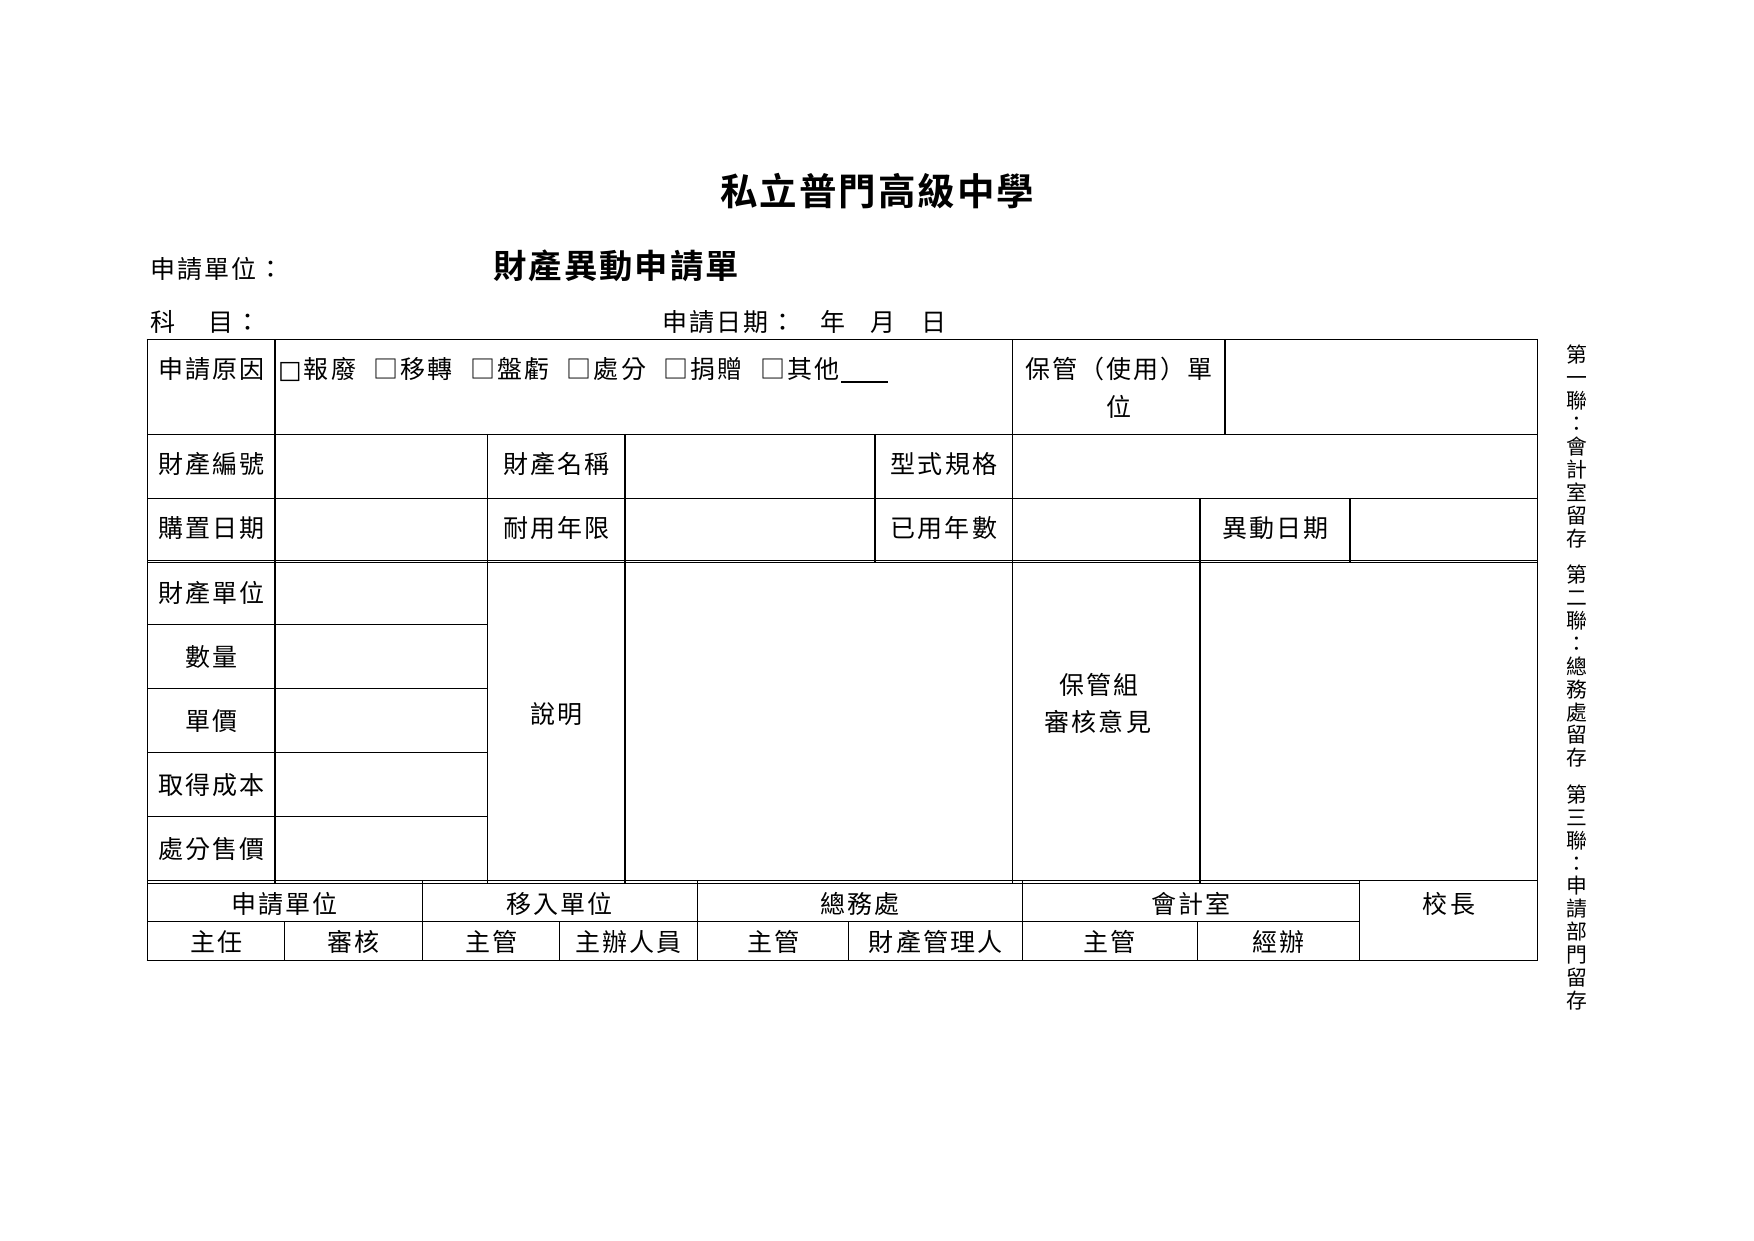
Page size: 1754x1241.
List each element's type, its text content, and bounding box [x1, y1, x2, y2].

table_cell 經辦 [1198, 922, 1359, 959]
table_cell 主任 [148, 922, 284, 959]
text 私立普門高級中學 [150, 151, 1604, 226]
table_cell [1201, 624, 1537, 880]
table_cell 財產管理人 [849, 922, 1022, 959]
table_cell [276, 817, 487, 880]
table_cell 審核 [285, 922, 422, 959]
table_cell 單價 [148, 689, 274, 752]
table_cell [276, 625, 487, 688]
table_cell 校長 [1360, 881, 1537, 959]
table_cell [1013, 435, 1537, 498]
table_cell 主管 [423, 922, 559, 959]
table_cell [626, 563, 1012, 624]
table_cell [276, 435, 487, 498]
table_cell [1013, 563, 1199, 624]
table_cell 購置日期 [148, 499, 274, 560]
table_cell 說明 [488, 563, 624, 880]
table_cell [276, 753, 487, 816]
table_cell 耐用年限 [488, 499, 624, 560]
text 科 目： 申請日期： 年 月 日 [150, 301, 1604, 339]
table_cell [1351, 499, 1537, 560]
table_cell 保管組 審核意見 [1013, 624, 1199, 880]
table_cell 總務處 [698, 884, 1022, 921]
table_cell 會計室 [1023, 884, 1359, 921]
table_cell [276, 689, 487, 752]
table_cell 異動日期 [1201, 499, 1349, 560]
table_header 申請原因 [148, 340, 274, 434]
text 申請單位： 財產異動申請單 [150, 226, 1604, 301]
table_cell [626, 624, 1012, 880]
table_cell 主辦人員 [560, 922, 697, 959]
table_header □報廢 □移轉 □盤虧 □處分 □捐贈 □其他 [276, 340, 1012, 434]
table_cell 財產單位 [148, 563, 274, 624]
table_cell 移入單位 [423, 884, 697, 921]
table_cell 取得成本 [148, 753, 274, 816]
table_cell 主管 [698, 922, 848, 959]
table_cell [1013, 499, 1199, 560]
table_cell 主管 [1023, 922, 1197, 959]
table_cell 已用年數 [876, 499, 1012, 560]
table_cell 處分售價 [148, 817, 274, 880]
table_cell [626, 499, 874, 560]
table_cell 數量 [148, 625, 274, 688]
table_header 保管（使用）單位 [1013, 340, 1224, 434]
table_cell 申請單位 [148, 884, 422, 921]
table_cell [1201, 563, 1537, 624]
table_header [1226, 340, 1537, 434]
table_cell 型式規格 [876, 435, 1012, 498]
table_cell 財產名稱 [488, 435, 624, 498]
text 第一聯：會計室留存 第二聯：總務處留存 第三聯：申請部門留存 [1561, 344, 1599, 1091]
table_cell 財產編號 [148, 435, 274, 498]
table_cell [276, 563, 487, 624]
table_cell [626, 435, 874, 498]
table_cell [276, 499, 487, 560]
